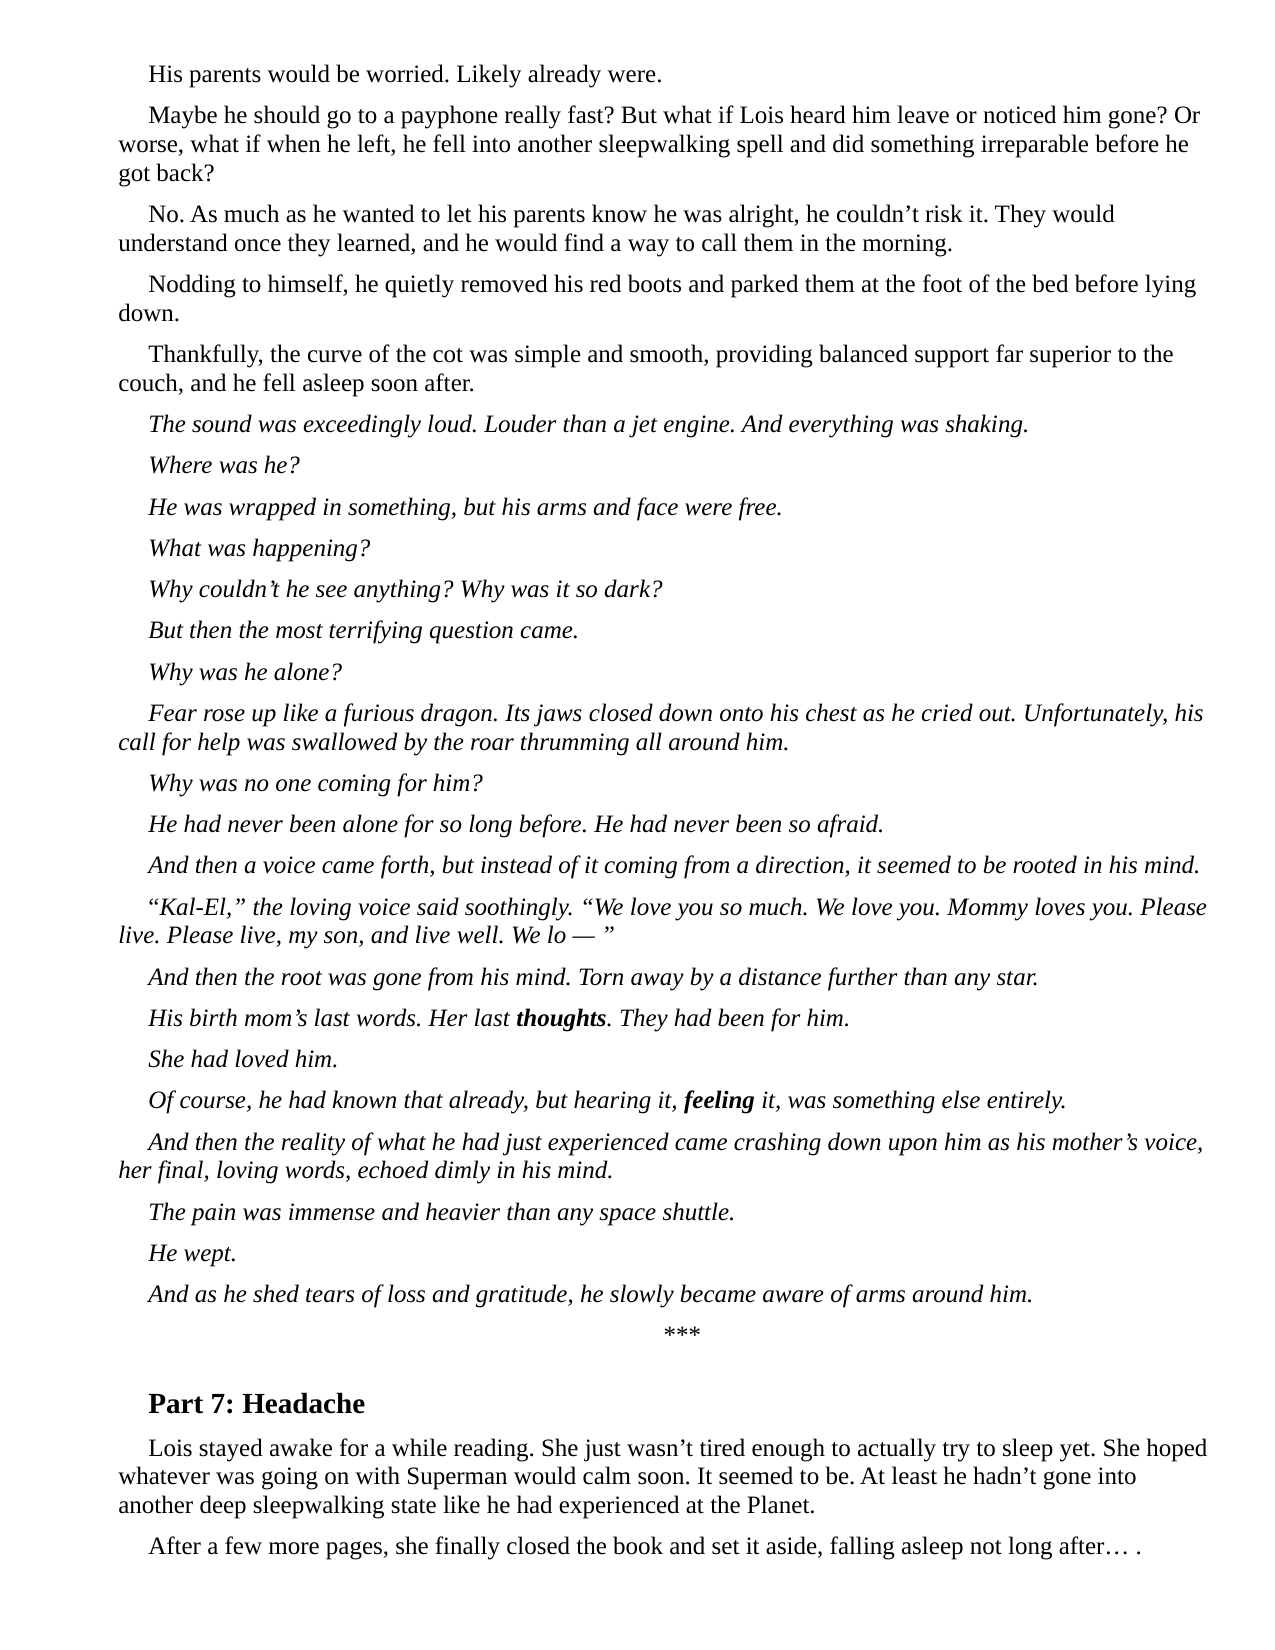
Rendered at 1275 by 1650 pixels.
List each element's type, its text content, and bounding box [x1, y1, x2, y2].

text Why couldn’t he see anything? Why was it so dark? [118, 574, 1216, 603]
text *** [118, 1320, 1216, 1349]
text She had loved him. [118, 1044, 1216, 1073]
text Of course, he had known that already, but hearing it, feeling it, was something else entirely. [118, 1085, 1216, 1114]
text No. As much as he wanted to let his parents know he was alright, he couldn’t risk it. They would understand once they learned, and he would find a way to call them in the morning. [118, 199, 1216, 257]
text And then the reality of what he had just experienced came crashing down upon him as his mother’s voice, her final, loving words, echoed dimly in his mind. [118, 1127, 1216, 1184]
text The pain was immense and heavier than any space shuttle. [118, 1197, 1216, 1225]
text Fear rose up like a furious dragon. Its jaws closed down onto his chest as he cried out. Unfortunately, his call for help was swallowed by the roar thrumming all around him. [118, 698, 1216, 755]
text He had never been alone for so long before. He had never been so afraid. [118, 809, 1216, 838]
text And then a voice came forth, but instead of it coming from a direction, it seemed to be rooted in his mind. [118, 850, 1216, 879]
text The sound was exceedingly loud. Louder than a jet engine. And everything was shaking. [118, 409, 1216, 438]
text “Kal-El,” the loving voice said soothingly. “We love you so much. We love you. Mommy loves you. Please live. Please live, my son, and live well. We lo — ” [118, 892, 1216, 949]
text Lois stayed awake for a while reading. She just wasn’t tired enough to actually try to sleep yet. She hoped whatever was going on with Superman would calm soon. It seemed to be. At least he hadn’t gone into another deep sleepwalking state like he had experienced at the Planet. [118, 1433, 1216, 1519]
text What was happening? [118, 533, 1216, 562]
text And as he shed tears of loss and gratitude, he slowly became aware of arms around him. [118, 1279, 1216, 1308]
text After a few more pages, she finally closed the book and set it aside, falling asleep not long after… . [118, 1531, 1216, 1560]
text But then the most terrifying question came. [118, 615, 1216, 644]
text Maybe he should go to a payphone really fast? But what if Lois heard him leave or noticed him gone? Or worse, what if when he left, he fell into another sleepwalking spell and did something irreparable before he got back? [118, 100, 1216, 187]
text Where was he? [118, 450, 1216, 479]
text He wept. [118, 1238, 1216, 1267]
text Why was he alone? [118, 657, 1216, 685]
subtitle Part 7: Headache [118, 1387, 1216, 1420]
text And then the root was gone from his mind. Torn away by a distance further than any star. [118, 962, 1216, 990]
text His birth mom’s last words. Her last thoughts. They had been for him. [118, 1003, 1216, 1032]
text Nodding to himself, he quietly removed his red boots and parked them at the foot of the bed before lying down. [118, 269, 1216, 327]
text Why was no one coming for him? [118, 768, 1216, 797]
text His parents would be worried. Likely already were. [118, 59, 1216, 88]
text Thankfully, the curve of the cot was simple and smooth, providing balanced support far superior to the couch, and he fell asleep soon after. [118, 339, 1216, 397]
text He was wrapped in something, but his arms and face were free. [118, 492, 1216, 520]
